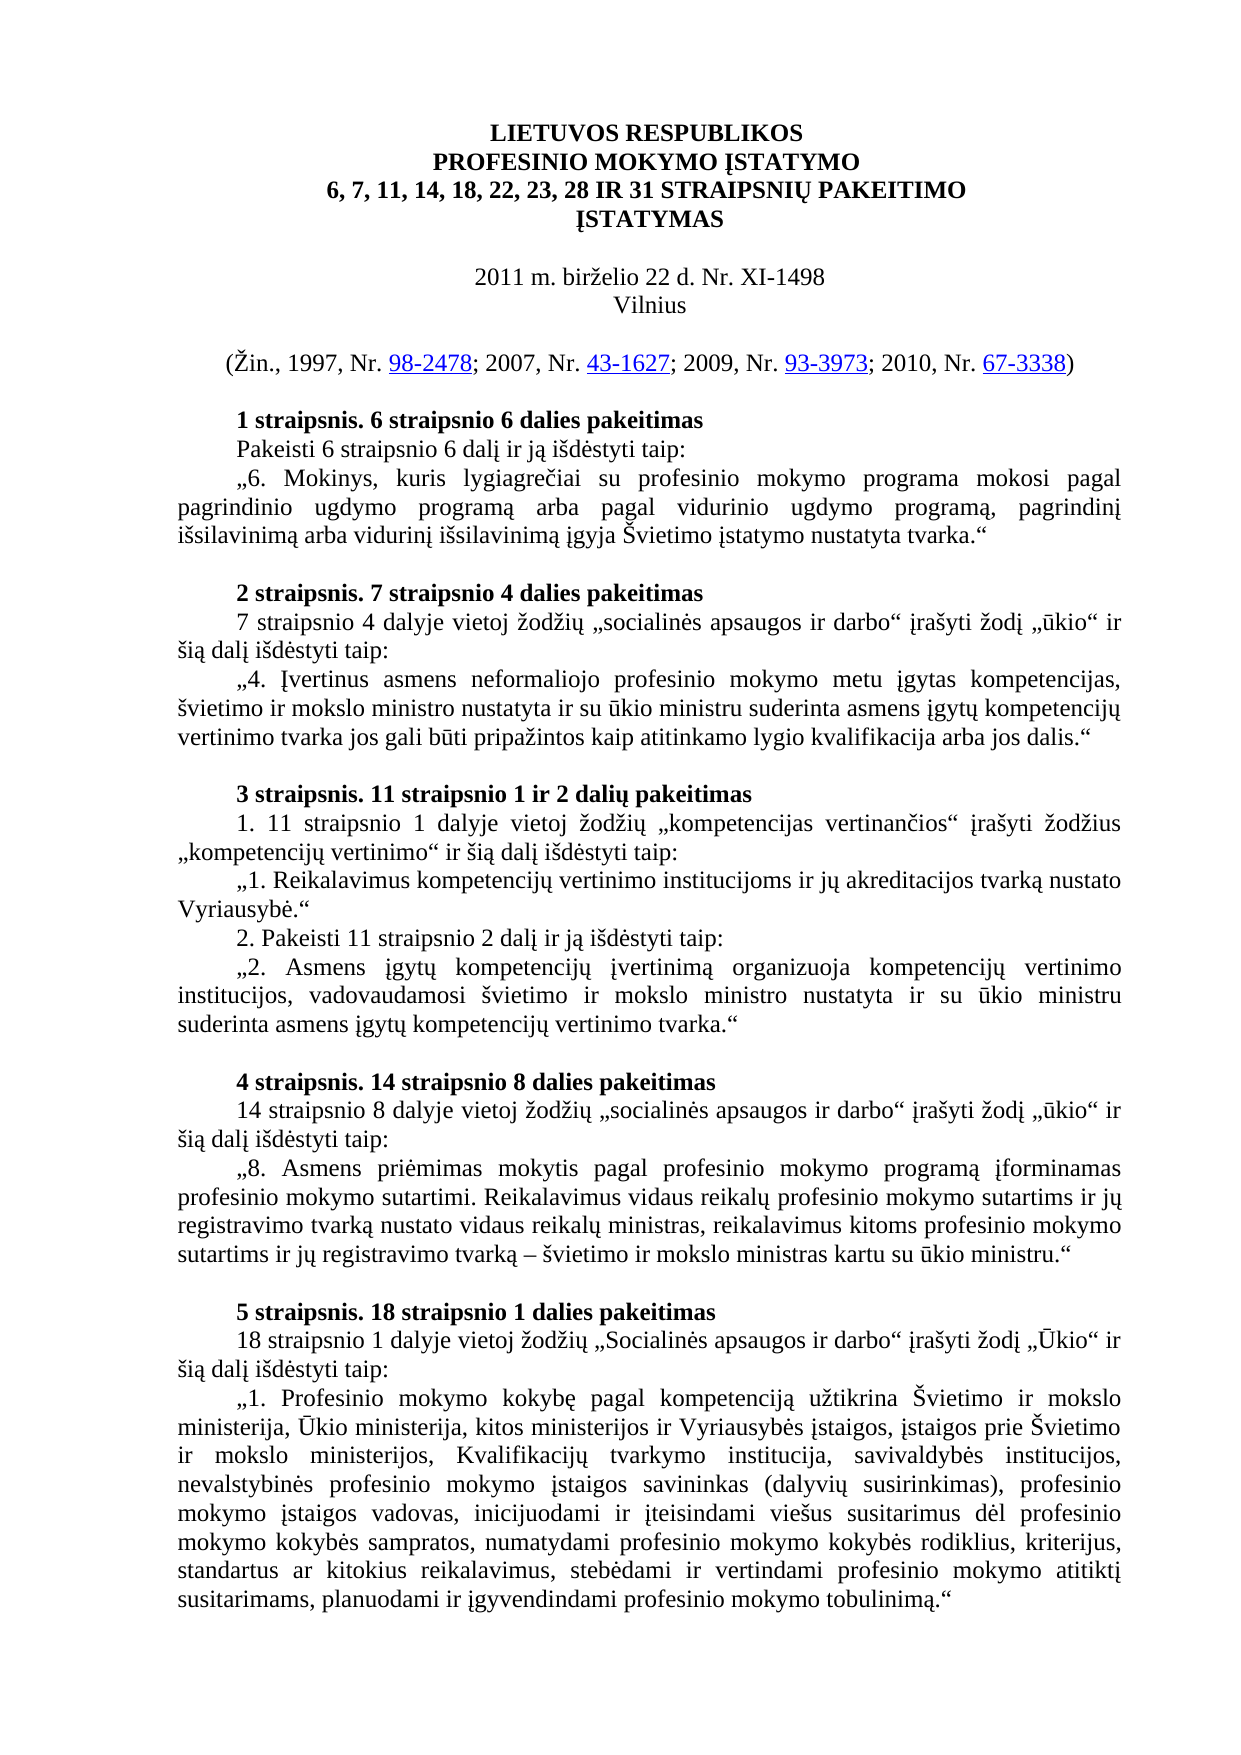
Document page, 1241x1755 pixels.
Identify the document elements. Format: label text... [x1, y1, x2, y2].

text Pakeisti 6 straipsnio 6 dalį ir ją išdėstyti taip: [177, 434, 1122, 463]
text LIETUVOS RESPUBLIKOS [177, 118, 1122, 147]
text „8. Asmens priėmimas mokytis pagal profesinio mokymo programą įforminamas profesinio mokymo sutartimi. Reikalavimus vidaus reikalų profesinio mokymo sutartims ir jų registravimo tvarką nustato vidaus reikalų ministras, reikalavimus kitoms profesinio mokymo sutartims ir jų registravimo tvarką – švietimo ir mokslo ministras kartu su ūkio ministru.“ [177, 1153, 1122, 1268]
text „2. Asmens įgytų kompetencijų įvertinimą organizuoja kompetencijų vertinimo institucijos, vadovaudamosi švietimo ir mokslo ministro nustatyta ir su ūkio ministru suderinta asmens įgytų kompetencijų vertinimo tvarka.“ [177, 952, 1122, 1038]
text 3 straipsnis. 11 straipsnio 1 ir 2 dalių pakeitimas [177, 779, 1122, 808]
text 1 straipsnis. 6 straipsnio 6 dalies pakeitimas [177, 406, 1122, 434]
text „4. Įvertinus asmens neformaliojo profesinio mokymo metu įgytas kompetencijas, švietimo ir mokslo ministro nustatyta ir su ūkio ministru suderinta asmens įgytų kompetencijų vertinimo tvarka jos gali būti pripažintos kaip atitinkamo lygio kvalifikacija arba jos dalis.“ [177, 664, 1122, 751]
text 5 straipsnis. 18 straipsnio 1 dalies pakeitimas [177, 1297, 1122, 1326]
text (Žin., 1997, Nr. 98-2478; 2007, Nr. 43-1627; 2009, Nr. 93-3973; 2010, Nr. 67-3338) [177, 348, 1122, 377]
text 1. 11 straipsnio 1 dalyje vietoj žodžių „kompetencijas vertinančios“ įrašyti žodžius „kompetencijų vertinimo“ ir šią dalį išdėstyti taip: [177, 808, 1122, 866]
text 14 straipsnio 8 dalyje vietoj žodžių „socialinės apsaugos ir darbo“ įrašyti žodį „ūkio“ ir šią dalį išdėstyti taip: [177, 1096, 1122, 1153]
text 18 straipsnio 1 dalyje vietoj žodžių „Socialinės apsaugos ir darbo“ įrašyti žodį „Ūkio“ ir šią dalį išdėstyti taip: [177, 1326, 1122, 1383]
text „1. Reikalavimus kompetencijų vertinimo institucijoms ir jų akreditacijos tvarką nustato Vyriausybė.“ [177, 866, 1122, 923]
text Vilnius [177, 291, 1122, 319]
text 7 straipsnio 4 dalyje vietoj žodžių „socialinės apsaugos ir darbo“ įrašyti žodį „ūkio“ ir šią dalį išdėstyti taip: [177, 607, 1122, 664]
text 2. Pakeisti 11 straipsnio 2 dalį ir ją išdėstyti taip: [177, 923, 1122, 952]
text PROFESINIO MOKYMO ĮSTATYMO 6, 7, 11, 14, 18, 22, 23, 28 IR 31 STRAIPSNIŲ PAKEITIMO [177, 147, 1122, 204]
text 2011 m. birželio 22 d. Nr. XI-1498 [177, 262, 1122, 291]
text „6. Mokinys, kuris lygiagrečiai su profesinio mokymo programa mokosi pagal pagrindinio ugdymo programą arba pagal vidurinio ugdymo programą, pagrindinį išsilavinimą arba vidurinį išsilavinimą įgyja Švietimo įstatymo nustatyta tvarka.“ [177, 463, 1122, 549]
text „1. Profesinio mokymo kokybę pagal kompetenciją užtikrina Švietimo ir mokslo ministerija, Ūkio ministerija, kitos ministerijos ir Vyriausybės įstaigos, įstaigos prie Švietimo ir mokslo ministerijos, Kvalifikacijų tvarkymo institucija, savivaldybės institucijos, nevalstybinės profesinio mokymo įstaigos savininkas (dalyvių susirinkimas), profesinio mokymo įstaigos vadovas, inicijuodami ir įteisindami viešus susitarimus dėl profesinio mokymo kokybės sampratos, numatydami profesinio mokymo kokybės rodiklius, kriterijus, standartus ar kitokius reikalavimus, stebėdami ir vertindami profesinio mokymo atitiktį susitarimams, planuodami ir įgyvendindami profesinio mokymo tobulinimą.“ [177, 1383, 1122, 1613]
text 2 straipsnis. 7 straipsnio 4 dalies pakeitimas [177, 578, 1122, 607]
text ĮSTATYMAS [177, 204, 1122, 233]
text 4 straipsnis. 14 straipsnio 8 dalies pakeitimas [177, 1067, 1122, 1096]
